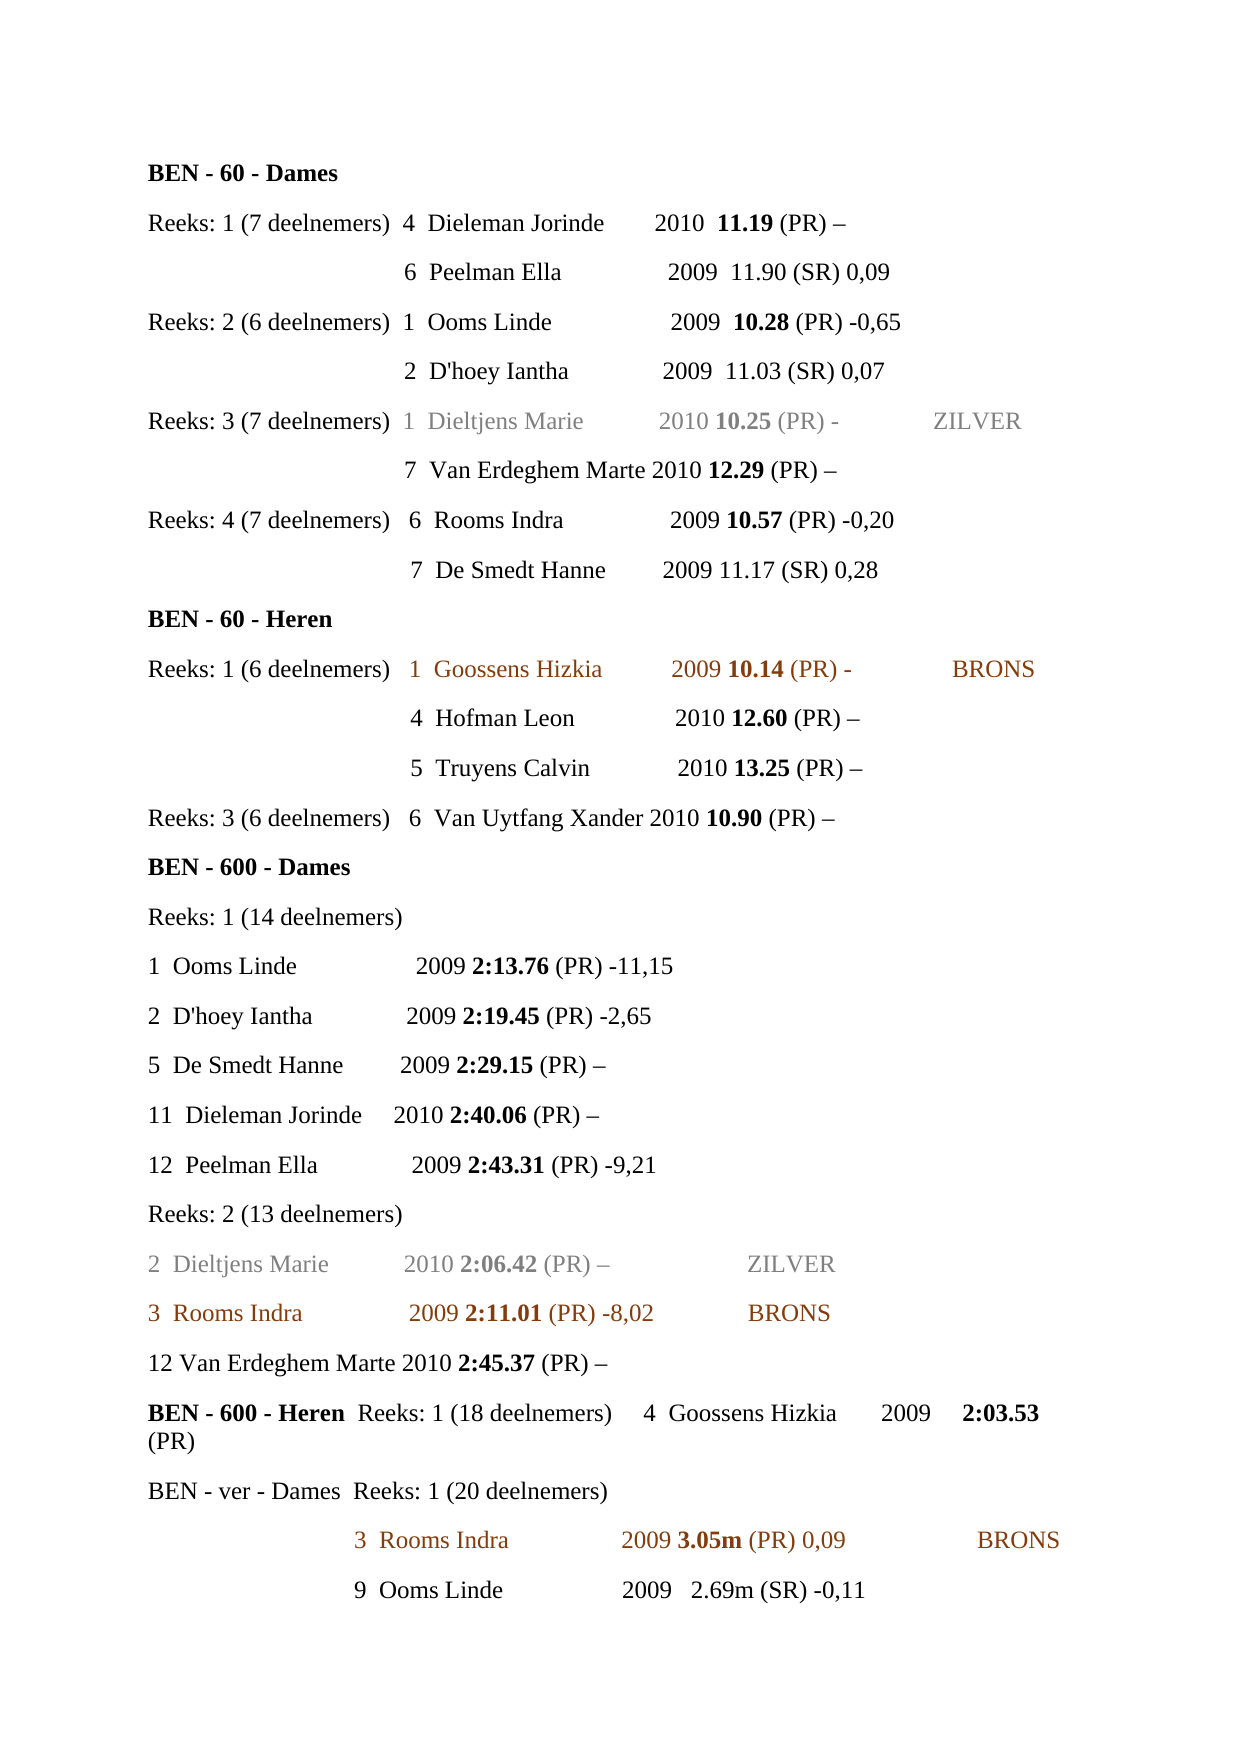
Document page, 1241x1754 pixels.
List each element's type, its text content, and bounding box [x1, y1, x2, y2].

text 2 D'hoey Iantha 2009 11.03 (SR) 0,07 [148, 356, 1093, 385]
text Reeks: 3 (6 deelnemers) 6 Van Uytfang Xander 2010 10.90 (PR) – [148, 803, 1093, 831]
text 2 Dieltjens Marie 2010 2:06.42 (PR) – ZILVER [148, 1249, 1093, 1278]
text 12 Van Erdeghem Marte 2010 2:45.37 (PR) – [148, 1348, 1093, 1377]
text Reeks: 1 (14 deelnemers) [148, 902, 1093, 931]
text Reeks: 4 (7 deelnemers) 6 Rooms Indra 2009 10.57 (PR) -0,20 [148, 505, 1093, 534]
text 3 Rooms Indra 2009 2:11.01 (PR) -8,02 BRONS [148, 1298, 1093, 1327]
text 4 Hofman Leon 2010 12.60 (PR) – [148, 703, 1093, 732]
text BEN - 60 - Dames [148, 158, 1093, 187]
text 11 Dieleman Jorinde 2010 2:40.06 (PR) – [148, 1100, 1093, 1129]
text 1 Ooms Linde 2009 2:13.76 (PR) -11,15 [148, 951, 1093, 980]
text BEN - 60 - Heren [148, 604, 1093, 633]
text 2 D'hoey Iantha 2009 2:19.45 (PR) -2,65 [148, 1001, 1093, 1030]
text 7 Van Erdeghem Marte 2010 12.29 (PR) – [148, 456, 1093, 484]
text BEN - ver - Dames Reeks: 1 (20 deelnemers) [148, 1476, 1093, 1505]
text 6 Peelman Ella 2009 11.90 (SR) 0,09 [148, 257, 1093, 286]
text 3 Rooms Indra 2009 3.05m (PR) 0,09 BRONS [148, 1526, 1093, 1554]
text 5 De Smedt Hanne 2009 2:29.15 (PR) – [148, 1051, 1093, 1079]
text Reeks: 3 (7 deelnemers) 1 Dieltjens Marie 2010 10.25 (PR) - ZILVER [148, 406, 1093, 435]
text Reeks: 1 (7 deelnemers) 4 Dieleman Jorinde 2010 11.19 (PR) – [148, 208, 1093, 236]
text Reeks: 2 (13 deelnemers) [148, 1199, 1093, 1228]
text 7 De Smedt Hanne 2009 11.17 (SR) 0,28 [148, 555, 1093, 583]
text 9 Ooms Linde 2009 2.69m (SR) -0,11 [148, 1575, 1093, 1604]
text Reeks: 2 (6 deelnemers) 1 Ooms Linde 2009 10.28 (PR) -0,65 [148, 307, 1093, 336]
text BEN - 600 - Heren Reeks: 1 (18 deelnemers) 4 Goossens Hizkia 2009 2:03.53 (PR) [148, 1398, 1093, 1455]
text 5 Truyens Calvin 2010 13.25 (PR) – [148, 753, 1093, 782]
text Reeks: 1 (6 deelnemers) 1 Goossens Hizkia 2009 10.14 (PR) - BRONS [148, 654, 1093, 683]
text 12 Peelman Ella 2009 2:43.31 (PR) -9,21 [148, 1150, 1093, 1178]
text BEN - 600 - Dames [148, 852, 1093, 881]
